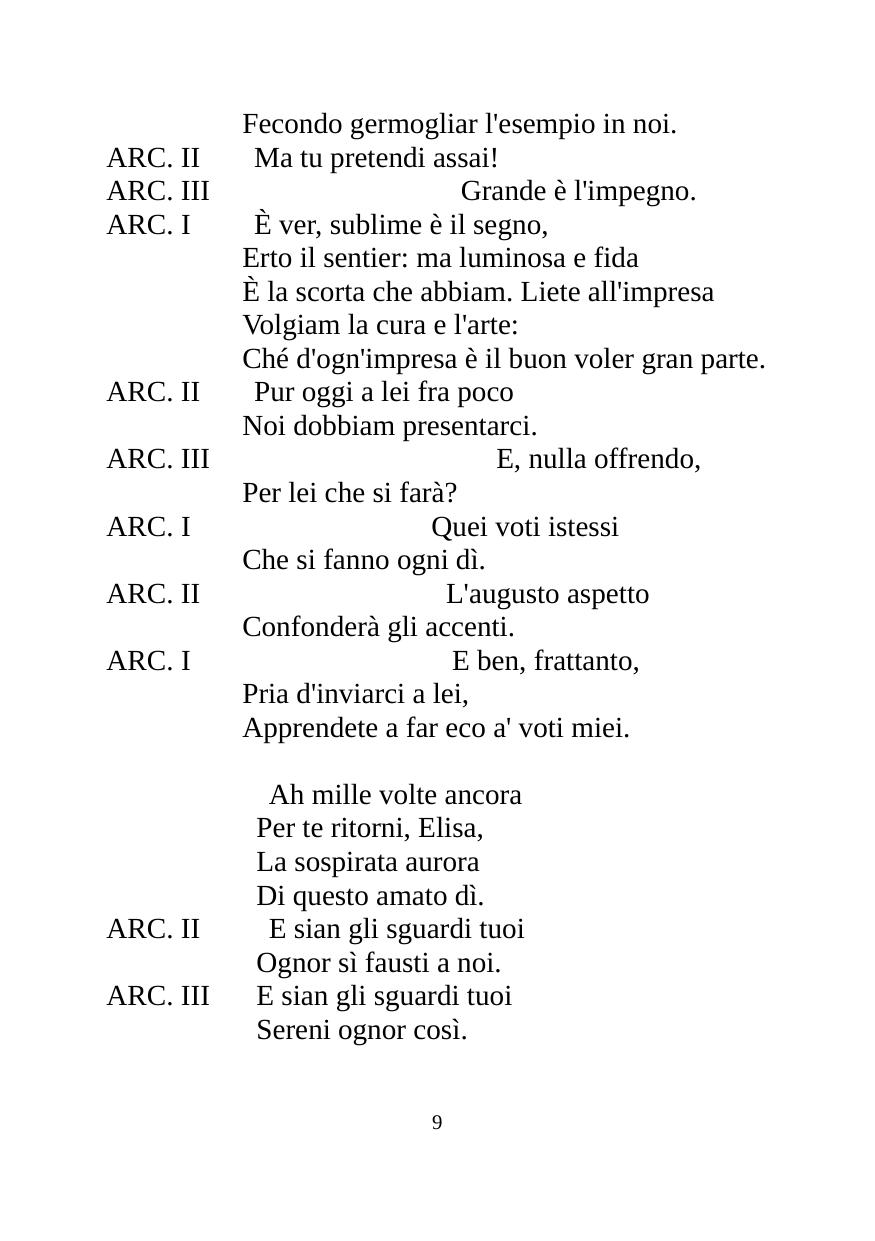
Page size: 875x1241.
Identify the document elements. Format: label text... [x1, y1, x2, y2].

text La sospirata aurora [256, 844, 768, 878]
text Per lei che si farà? [106, 475, 768, 509]
text ARC. III Grande è l'impegno. [106, 173, 768, 207]
text Apprendete a far eco a' voti miei. [106, 710, 768, 743]
text Noi dobbiam presentarci. [106, 408, 768, 442]
text ARC. II L'augusto aspetto [106, 576, 768, 609]
text ARC. I Quei voti istessi [106, 509, 768, 542]
text Sereni ognor così. [256, 1012, 768, 1045]
text ARC. I È ver, sublime è il segno, [106, 207, 768, 240]
text Ah mille volte ancora [269, 777, 768, 811]
text Ognor sì fausti a noi. [256, 945, 768, 978]
text Volgiam la cura e l'arte: [106, 307, 768, 341]
text ARC. II Ma tu pretendi assai! [106, 140, 768, 173]
text Erto il sentier: ma luminosa e fida [106, 240, 768, 274]
text Confonderà gli accenti. [106, 609, 768, 643]
text È la scorta che abbiam. Liete all'impresa [106, 274, 768, 307]
text Fecondo germogliar l'esempio in noi. [106, 106, 768, 140]
text ARC. III E, nulla offrendo, [106, 442, 768, 475]
text ARC. III E sian gli sguardi tuoi [106, 978, 768, 1012]
text ARC. II E sian gli sguardi tuoi [106, 911, 768, 945]
text Per te ritorni, Elisa, [256, 811, 768, 844]
text Ché d'ogn'impresa è il buon voler gran parte. [106, 341, 768, 374]
text Che si fanno ogni dì. [106, 542, 768, 576]
text Pria d'inviarci a lei, [106, 676, 768, 710]
text ARC. II Pur oggi a lei fra poco [106, 374, 768, 408]
text ARC. I E ben, frattanto, [106, 643, 768, 676]
text Di questo amato dì. [256, 878, 768, 911]
